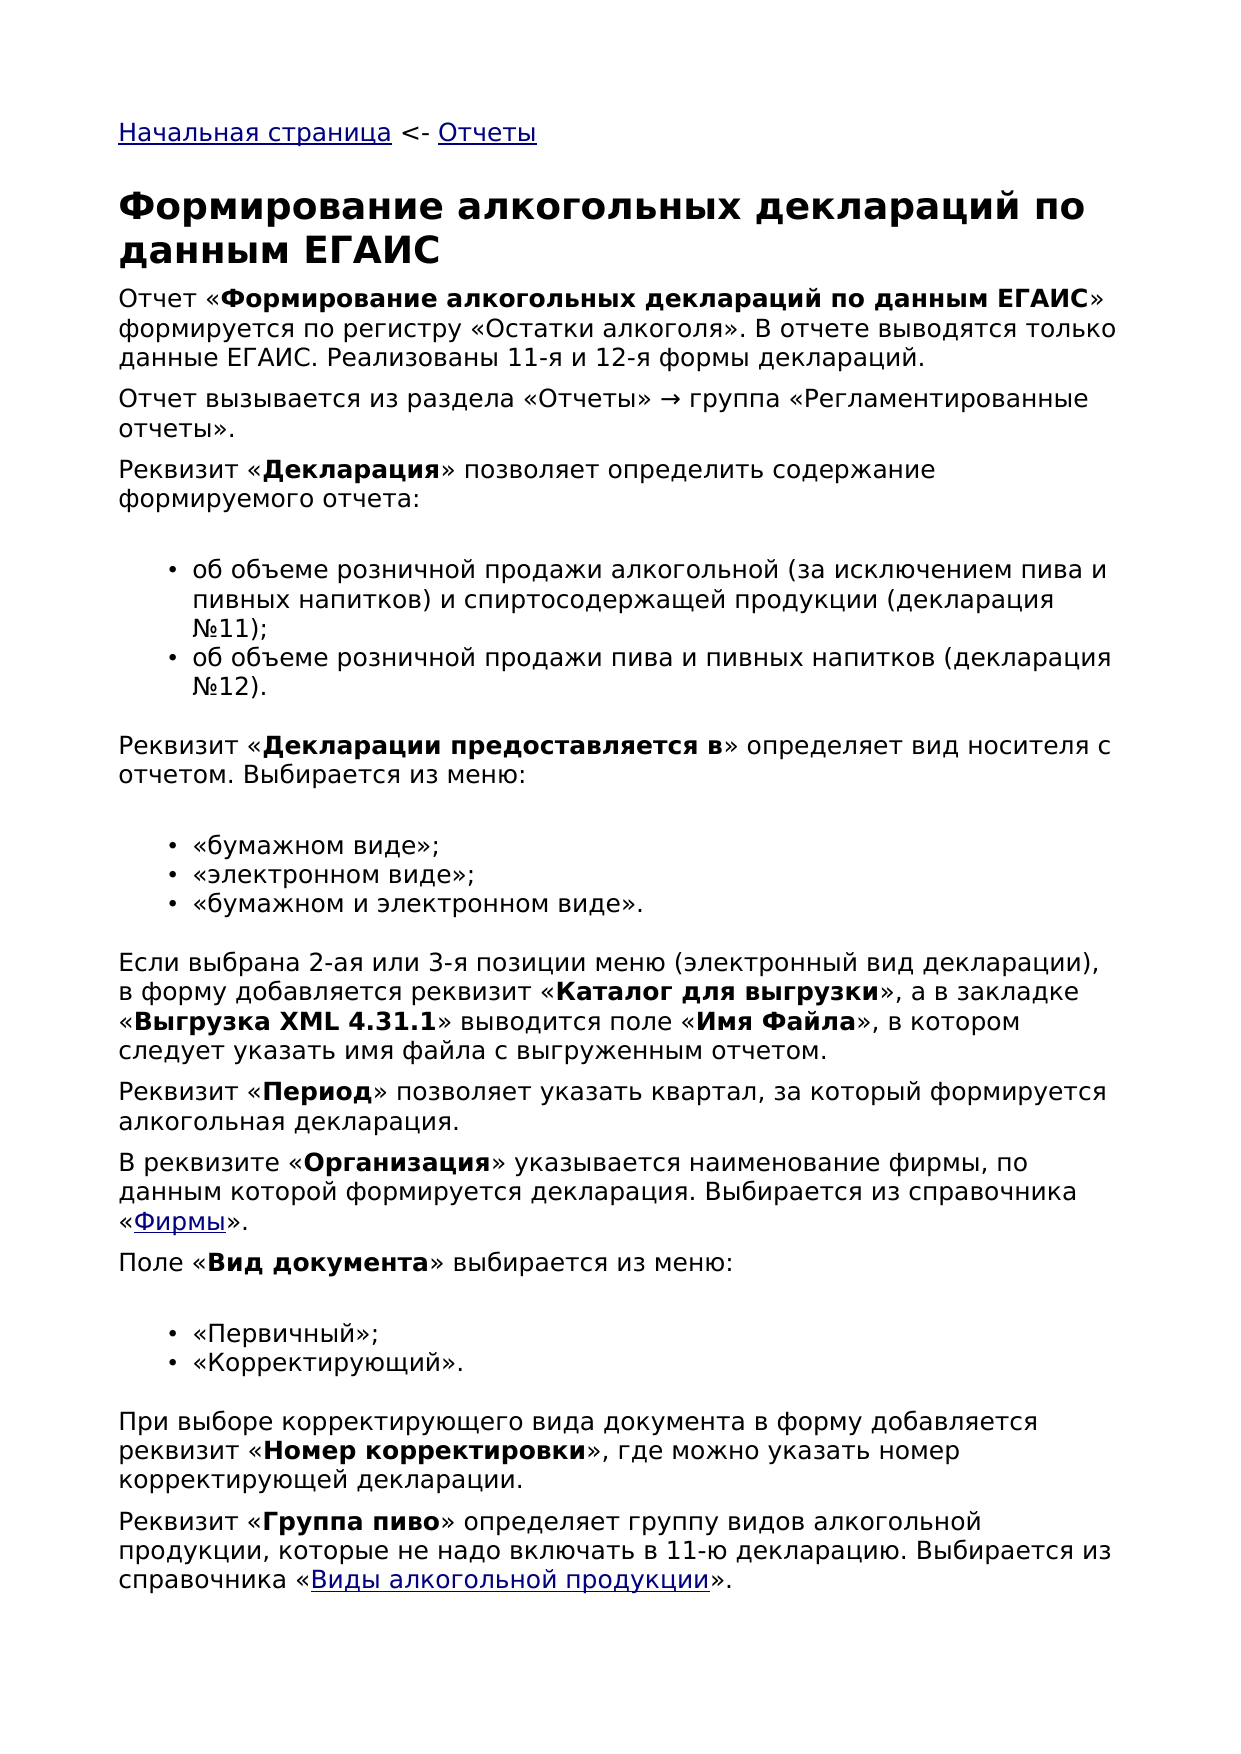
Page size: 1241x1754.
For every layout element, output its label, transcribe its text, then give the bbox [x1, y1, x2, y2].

text Поле «Вид документа» выбирается из меню: [118, 1248, 1122, 1277]
text В реквизите «Организация» указывается наименование фирмы, по данным которой формируется декларация. Выбирается из справочника «Фирмы». [118, 1148, 1122, 1236]
list «Первичный»; [177, 1319, 1122, 1349]
list «Корректирующий». [177, 1349, 1122, 1378]
list «бумажном и электронном виде». [177, 890, 1122, 919]
list об объеме розничной продажи алкогольной (за исключением пива и пивных напитков) и спиртосодержащей продукции (декларация №11); [177, 556, 1122, 643]
text Реквизит «Группа пиво» определяет группу видов алкогольной продукции, которые не надо включать в 11-ю декларацию. Выбирается из справочника «Виды алкогольной продукции». [118, 1507, 1122, 1595]
list об объеме розничной продажи пива и пивных напитков (декларация №12). [177, 643, 1122, 702]
list «электронном виде»; [177, 861, 1122, 890]
list «бумажном виде»; [177, 831, 1122, 861]
text Отчет вызывается из раздела «Отчеты» → группа «Регламентированные отчеты». [118, 384, 1122, 443]
subtitle Формирование алкогольных деклараций по данным ЕГАИС [118, 185, 1122, 272]
text Реквизит «Декларация» позволяет определить содержание формируемого отчета: [118, 455, 1122, 514]
text Реквизит «Декларации предоставляется в» определяет вид носителя с отчетом. Выбирается из меню: [118, 731, 1122, 789]
text При выборе корректирующего вида документа в форму добавляется реквизит «Номер корректировки», где можно указать номер корректирующей декларации. [118, 1407, 1122, 1495]
text Отчет «Формирование алкогольных деклараций по данным ЕГАИС» формируется по регистру «Остатки алкоголя». В отчете выводятся только данные ЕГАИС. Реализованы 11-я и 12-я формы деклараций. [118, 284, 1122, 372]
text Начальная страница <- Отчеты [118, 118, 1122, 147]
text Реквизит «Период» позволяет указать квартал, за который формируется алкогольная декларация. [118, 1077, 1122, 1136]
text Если выбрана 2-ая или 3-я позиции меню (электронный вид декларации), в форму добавляется реквизит «Каталог для выгрузки», а в закладке «Выгрузка XML 4.31.1» выводится поле «Имя Файла», в котором следует указать имя файла с выгруженным отчетом. [118, 948, 1122, 1065]
